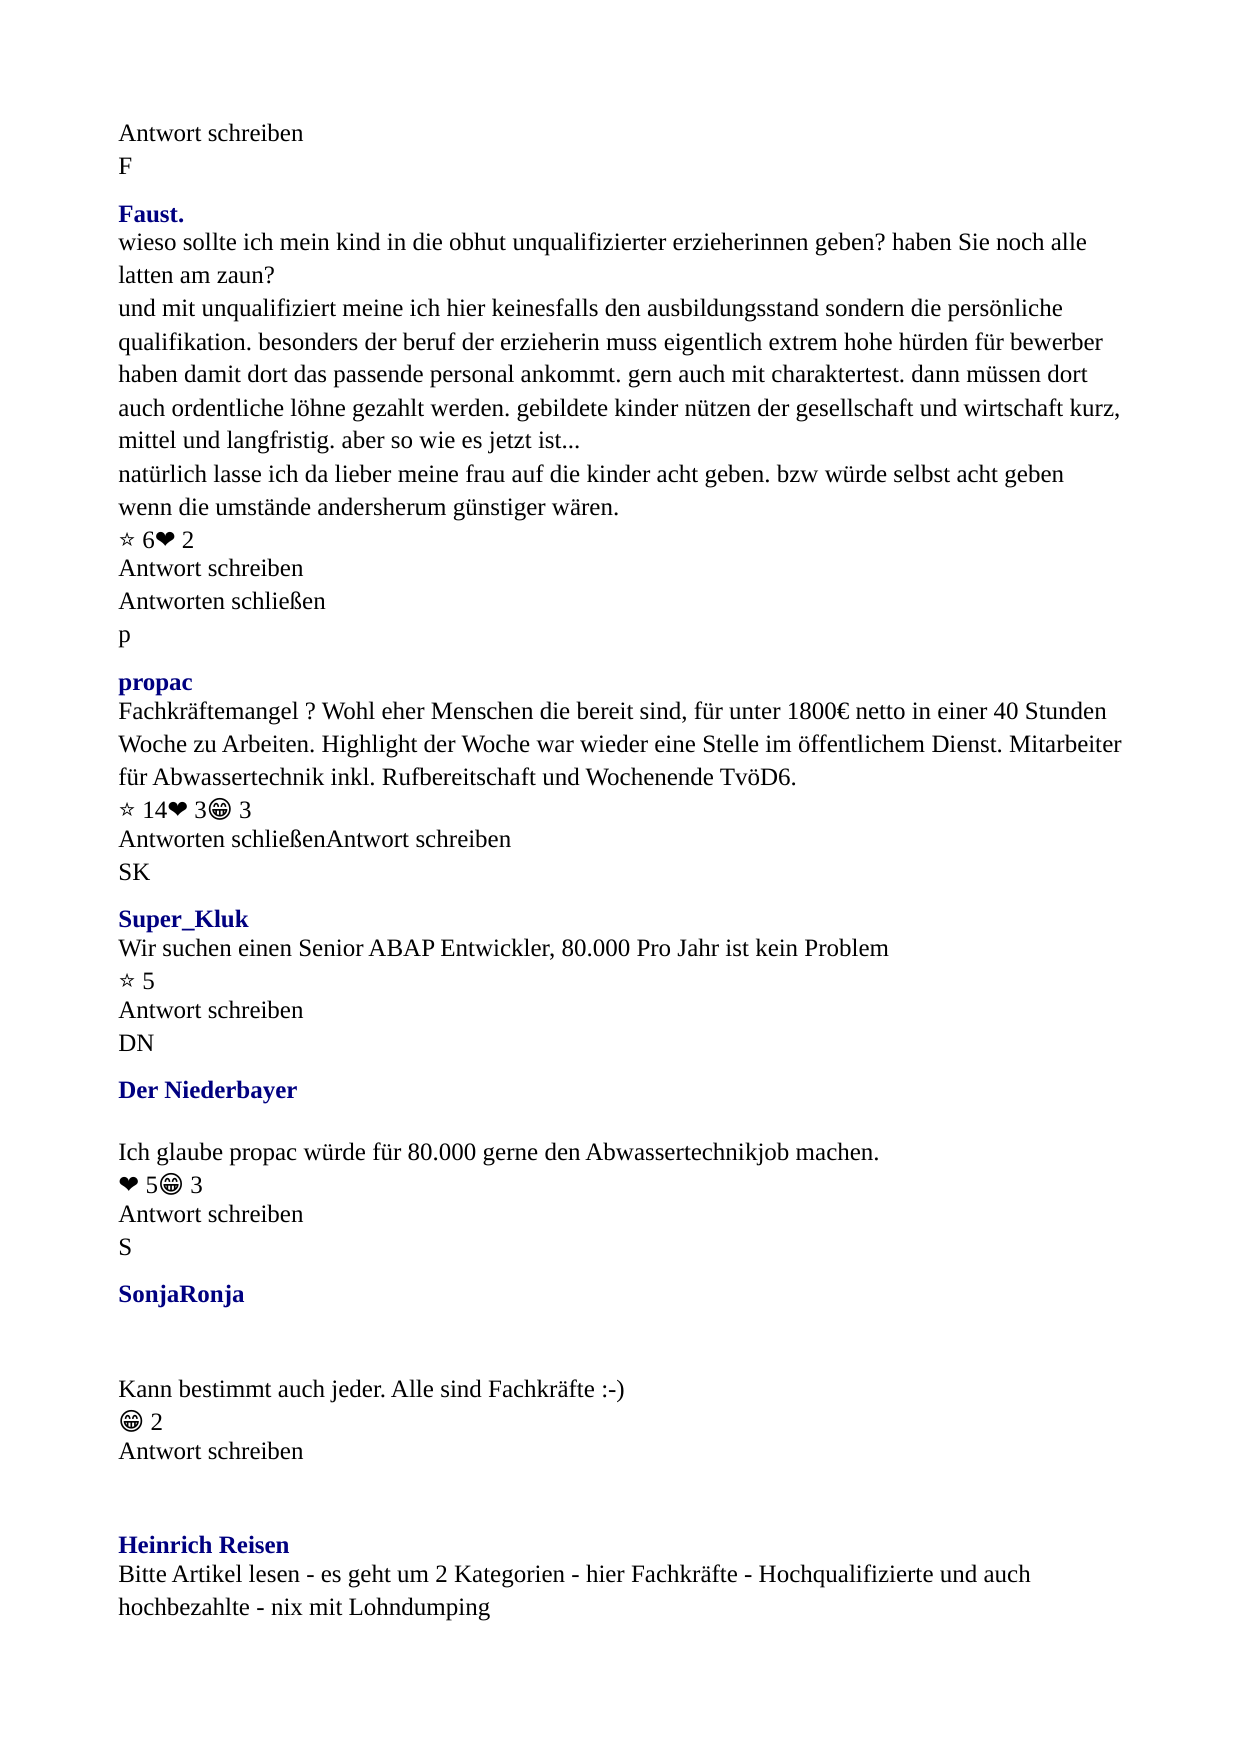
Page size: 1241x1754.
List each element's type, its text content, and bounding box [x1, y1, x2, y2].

text wieso sollte ich mein kind in die obhut unqualifizierter erzieherinnen geben? haben Sie noch alle latten am zaun? [118, 227, 1122, 289]
subtitle propac [118, 667, 1122, 696]
text ❤️ 5😁 3 [118, 1170, 1122, 1199]
text DN [118, 1028, 1122, 1057]
text SK [118, 857, 1122, 885]
text Kann bestimmt auch jeder. Alle sind Fachkräfte :-) [118, 1374, 1122, 1403]
text 😁 2 [118, 1407, 1122, 1436]
subtitle Faust. [118, 199, 1122, 227]
subtitle Super_Kluk [118, 904, 1122, 933]
text p [118, 619, 1122, 648]
text Antworten schließen [118, 586, 1122, 615]
text S [118, 1232, 1122, 1261]
text ⭐️ 6❤️ 2 [118, 525, 1122, 553]
text Antwort schreiben [118, 995, 1122, 1023]
text Antworten schließenAntwort schreiben [118, 824, 1122, 852]
subtitle Heinrich Reisen [118, 1530, 1122, 1559]
text Wir suchen einen Senior ABAP Entwickler, 80.000 Pro Jahr ist kein Problem [118, 933, 1122, 962]
text Antwort schreiben [118, 1199, 1122, 1228]
text ⭐️ 5 [118, 966, 1122, 995]
text Bitte Artikel lesen - es geht um 2 Kategorien - hier Fachkräfte - Hochqualifizierte und auch hochbezahlte - nix mit Lohndumping [118, 1559, 1122, 1621]
subtitle SonjaRonja [118, 1279, 1122, 1308]
text Antwort schreiben [118, 553, 1122, 582]
text Antwort schreiben [118, 1436, 1122, 1465]
text und mit unqualifiziert meine ich hier keinesfalls den ausbildungsstand sondern die persönliche qualifikation. besonders der beruf der erzieherin muss eigentlich extrem hohe hürden für bewerber haben damit dort das passende personal ankommt. gern auch mit charaktertest. dann müssen dort auch ordentliche löhne gezahlt werden. gebildete kinder nützen der gesellschaft und wirtschaft kurz, mittel und langfristig. aber so wie es jetzt ist... [118, 293, 1122, 454]
text Antwort schreiben [118, 118, 1122, 147]
text Fachkräftemangel ? Wohl eher Menschen die bereit sind, für unter 1800€ netto in einer 40 Stunden Woche zu Arbeiten. Highlight der Woche war wieder eine Stelle im öffentlichem Dienst. Mitarbeiter für Abwassertechnik inkl. Rufbereitschaft und Wochenende TvöD6. [118, 696, 1122, 791]
text natürlich lasse ich da lieber meine frau auf die kinder acht geben. bzw würde selbst acht geben wenn die umstände andersherum günstiger wären. [118, 459, 1122, 520]
text ⭐️ 14❤️ 3😁 3 [118, 795, 1122, 824]
subtitle Der Niederbayer [118, 1075, 1122, 1104]
text Ich glaube propac würde für 80.000 gerne den Abwassertechnikjob machen. [118, 1137, 1122, 1166]
text F [118, 151, 1122, 180]
